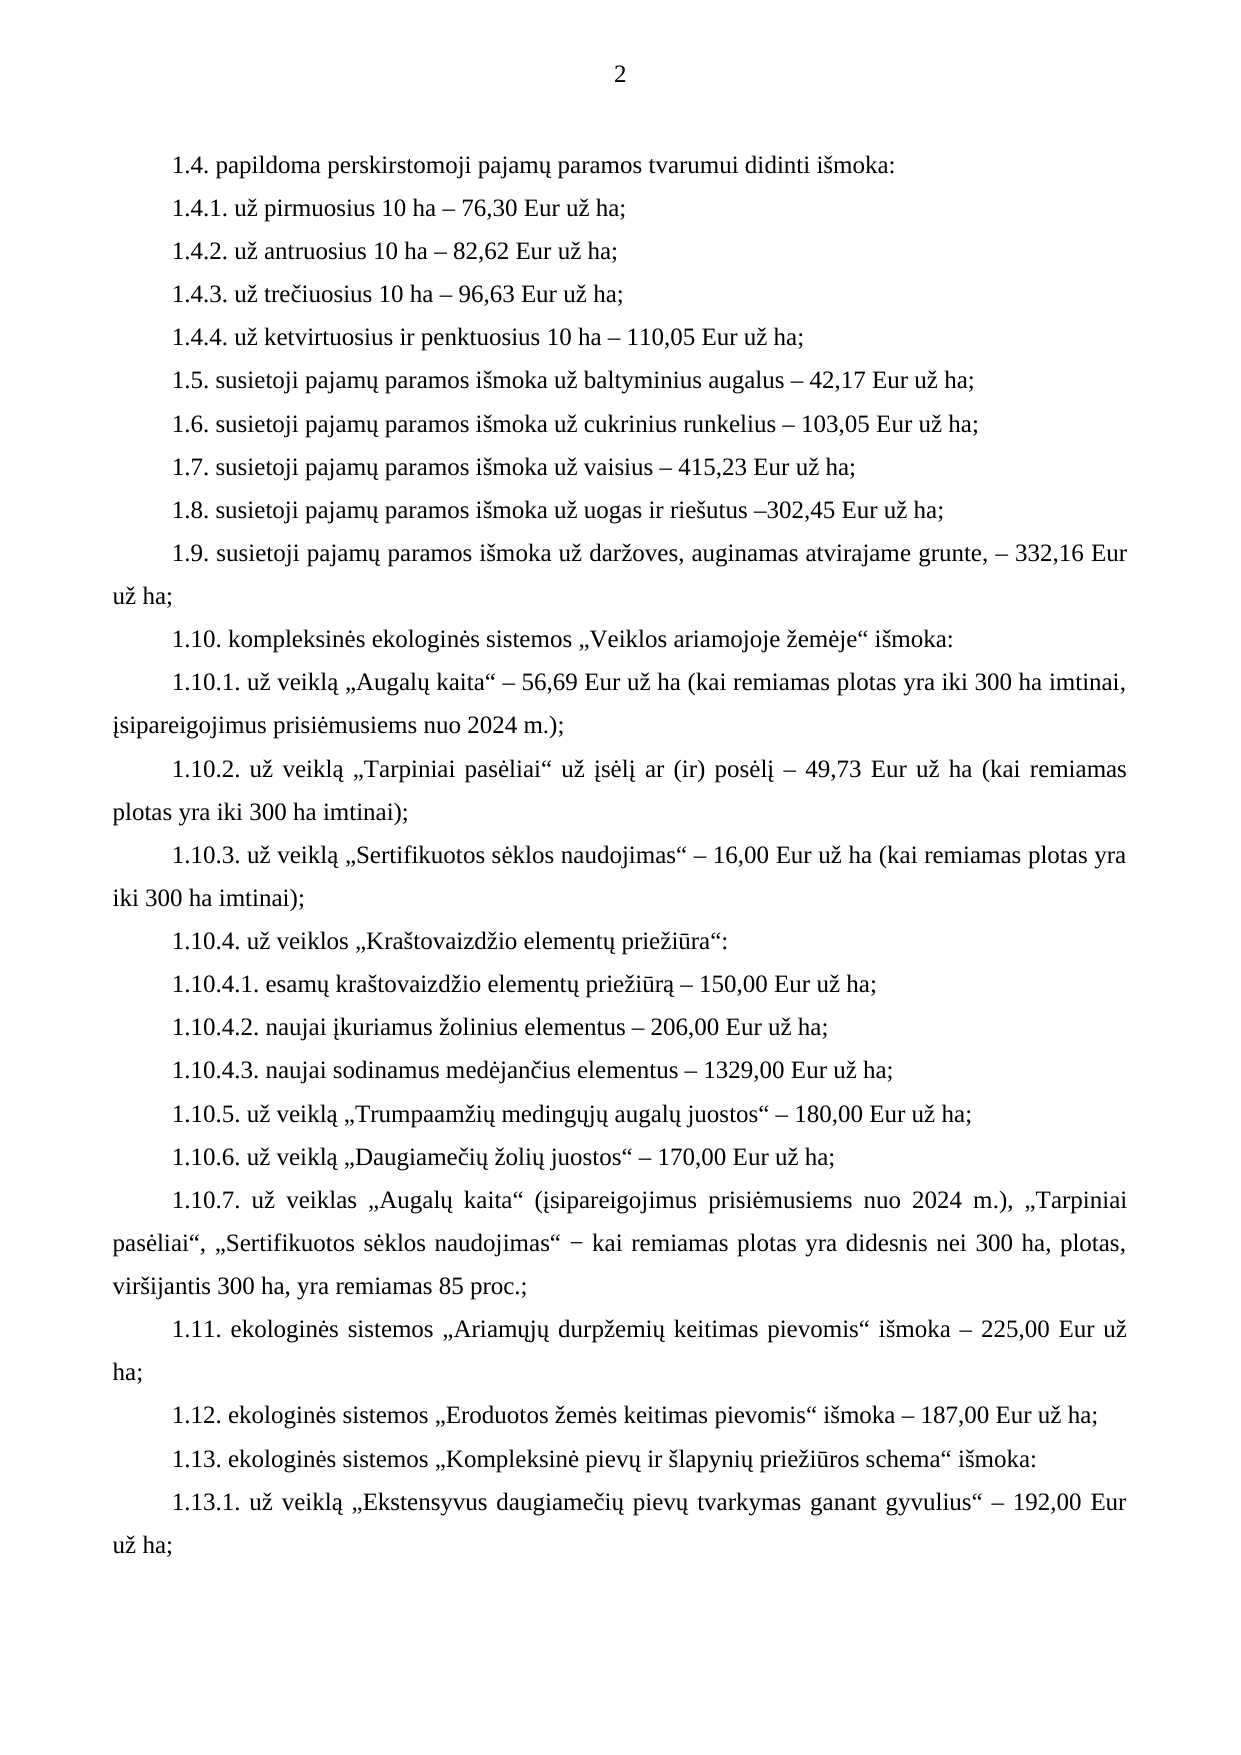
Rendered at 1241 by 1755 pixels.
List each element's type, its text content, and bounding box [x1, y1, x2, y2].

text 1.10.5. už veiklą „Trumpaamžių medingųjų augalų juostos“ – 180,00 Eur už ha; [112, 1099, 1128, 1127]
text 1.8. susietoji pajamų paramos išmoka už uogas ir riešutus –302,45 Eur už ha; [112, 495, 1128, 524]
text 1.10.4.2. naujai įkuriamus žolinius elementus – 206,00 Eur už ha; [112, 1012, 1128, 1041]
text 1.9. susietoji pajamų paramos išmoka už daržoves, auginamas atvirajame grunte, – 332,16 Eur už ha; [112, 538, 1128, 610]
text 1.13. ekologinės sistemos „Kompleksinė pievų ir šlapynių priežiūros schema“ išmoka: [112, 1444, 1128, 1472]
text 1.10.4. už veiklos „Kraštovaizdžio elementų priežiūra“: [112, 926, 1128, 955]
text 1.10.1. už veiklą „Augalų kaita“ – 56,69 Eur už ha (kai remiamas plotas yra iki 300 ha imtinai, įsipareigojimus prisiėmusiems nuo 2024 m.); [112, 667, 1128, 739]
text 1.10.4.3. naujai sodinamus medėjančius elementus – 1329,00 Eur už ha; [112, 1056, 1128, 1084]
text 1.12. ekologinės sistemos „Eroduotos žemės keitimas pievomis“ išmoka – 187,00 Eur už ha; [112, 1401, 1128, 1429]
text 1.10.3. už veiklą „Sertifikuotos sėklos naudojimas“ – 16,00 Eur už ha (kai remiamas plotas yra iki 300 ha imtinai); [112, 840, 1128, 912]
text 1.10.7. už veiklas „Augalų kaita“ (įsipareigojimus prisiėmusiems nuo 2024 m.), „Tarpiniai pasėliai“, „Sertifikuotos sėklos naudojimas“ − kai remiamas plotas yra didesnis nei 300 ha, plotas, viršijantis 300 ha, yra remiamas 85 proc.; [112, 1185, 1128, 1300]
text 1.10.2. už veiklą „Tarpiniai pasėliai“ už įsėlį ar (ir) posėlį – 49,73 Eur už ha (kai remiamas plotas yra iki 300 ha imtinai); [112, 754, 1128, 826]
text 1.5. susietoji pajamų paramos išmoka už baltyminius augalus – 42,17 Eur už ha; [112, 366, 1128, 394]
text 1.4.3. už trečiuosius 10 ha – 96,63 Eur už ha; [112, 279, 1128, 308]
text 1.13.1. už veiklą „Ekstensyvus daugiamečių pievų tvarkymas ganant gyvulius“ – 192,00 Eur už ha; [112, 1487, 1128, 1559]
text 1.7. susietoji pajamų paramos išmoka už vaisius – 415,23 Eur už ha; [112, 452, 1128, 481]
text 1.10. kompleksinės ekologinės sistemos „Veiklos ariamojoje žemėje“ išmoka: [112, 624, 1128, 653]
text 1.4.1. už pirmuosius 10 ha – 76,30 Eur už ha; [112, 193, 1128, 222]
text 1.6. susietoji pajamų paramos išmoka už cukrinius runkelius – 103,05 Eur už ha; [112, 409, 1128, 437]
text 1.4.4. už ketvirtuosius ir penktuosius 10 ha – 110,05 Eur už ha; [112, 322, 1128, 351]
text 1.4.2. už antruosius 10 ha – 82,62 Eur už ha; [112, 236, 1128, 265]
text 1.10.4.1. esamų kraštovaizdžio elementų priežiūrą – 150,00 Eur už ha; [112, 969, 1128, 998]
text 1.10.6. už veiklą „Daugiamečių žolių juostos“ – 170,00 Eur už ha; [112, 1142, 1128, 1171]
text 1.4. papildoma perskirstomoji pajamų paramos tvarumui didinti išmoka: [112, 150, 1128, 179]
text 1.11. ekologinės sistemos „Ariamųjų durpžemių keitimas pievomis“ išmoka – 225,00 Eur už ha; [112, 1314, 1128, 1386]
